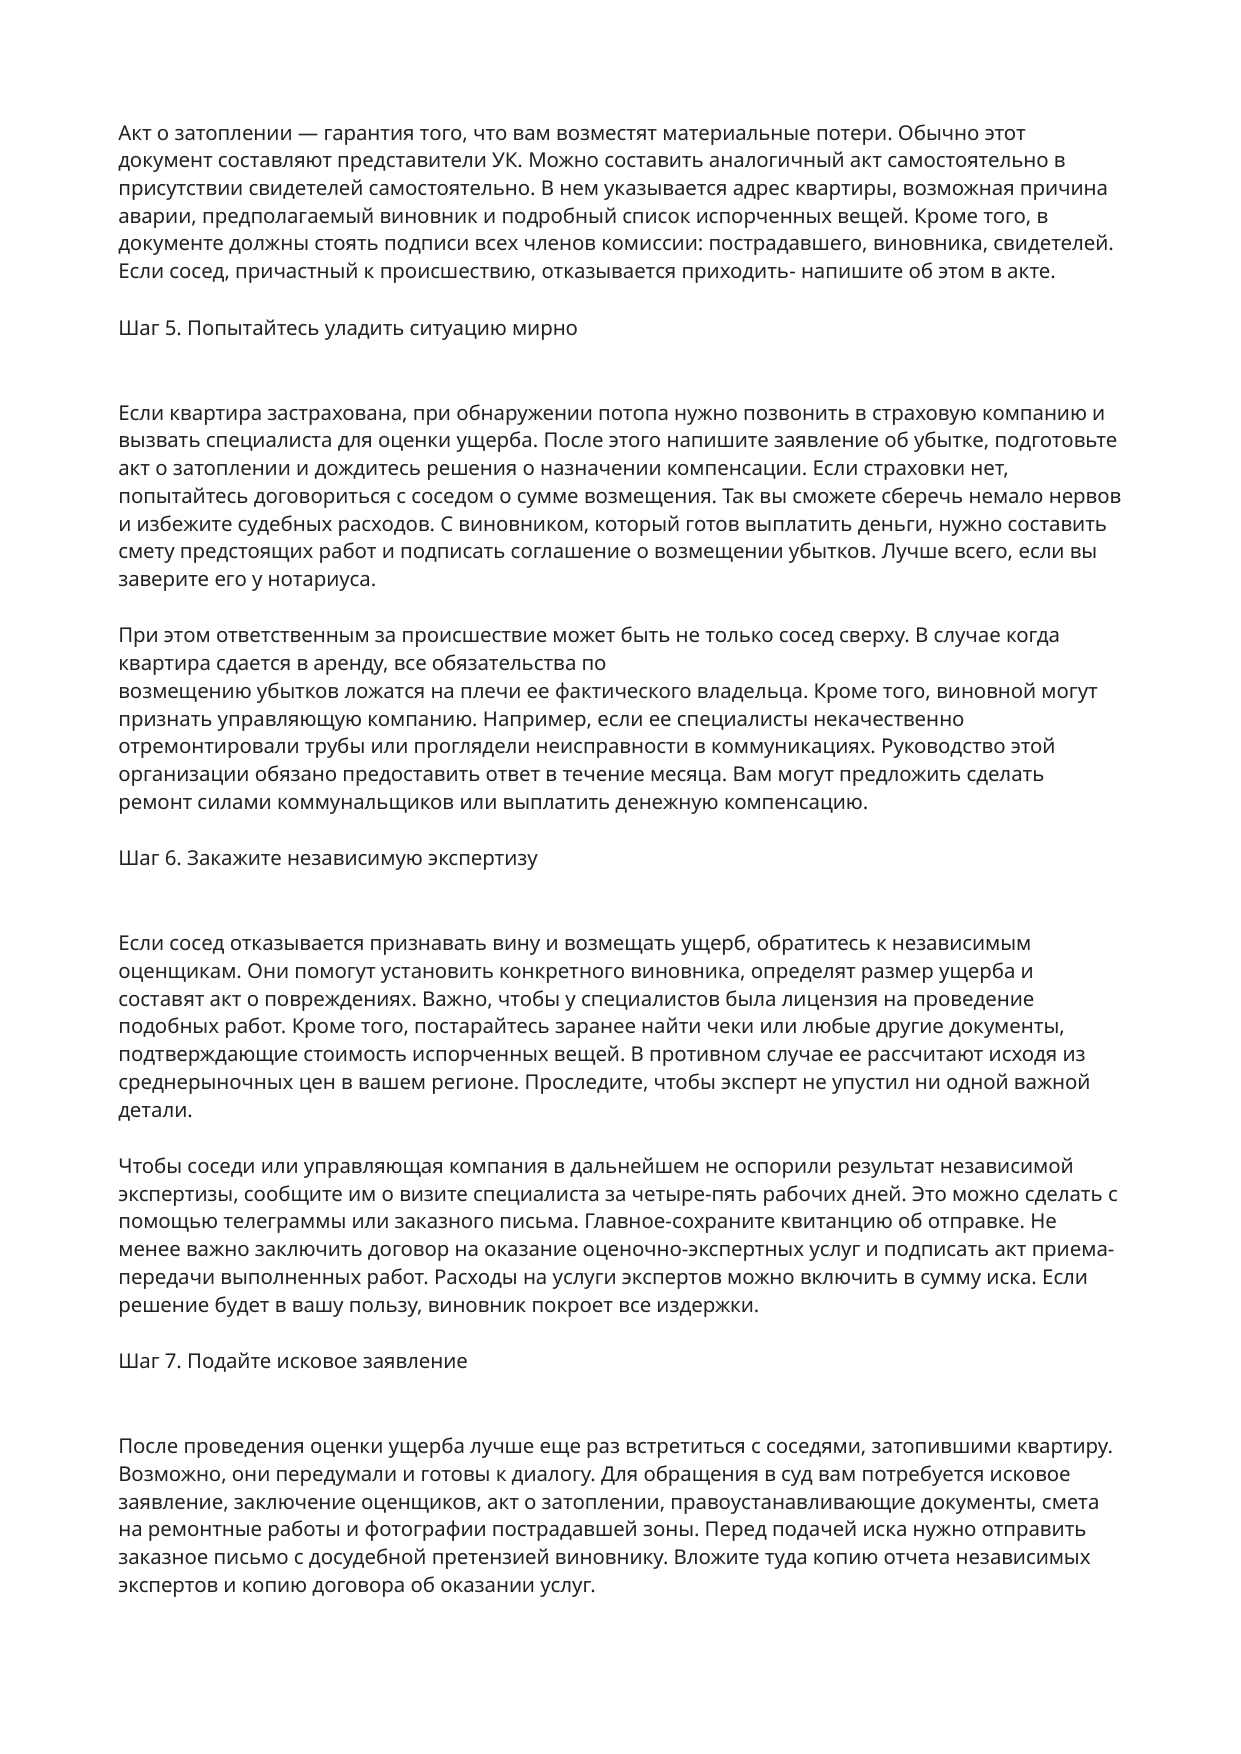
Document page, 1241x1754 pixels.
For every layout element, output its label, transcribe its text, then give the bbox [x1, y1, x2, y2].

text Акт о затоплении — гарантия того, что вам возместят материальные потери. Обычно этот документ составляют представители УК. Можно составить аналогичный акт самостоятельно в присутствии свидетелей самостоятельно. В нем указывается адрес квартиры, возможная причина аварии, предполагаемый виновник и подробный список испорченных вещей. Кроме того, в документе должны стоять подписи всех членов комиссии: пострадавшего, виновника, свидетелей. Если сосед, причастный к происшествию, отказывается приходить- напишите об этом в акте. Шаг 5. Попытайтесь уладить ситуацию мирно Если квартира застрахована, при обнаружении потопа нужно позвонить в страховую компанию и вызвать специалиста для оценки ущерба. После этого напишите заявление об убытке, подготовьте акт о затоплении и дождитесь решения о назначении компенсации. Если страховки нет, попытайтесь договориться с соседом о сумме возмещения. Так вы сможете сберечь немало нервов и избежите судебных расходов. С виновником, который готов выплатить деньги, нужно составить смету предстоящих работ и подписать соглашение о возмещении убытков. Лучше всего, если вы заверите его у нотариуса. При этом ответственным за происшествие может быть не только сосед сверху. В случае когда квартира сдается в аренду, все обязательства по возмещению убытков ложатся на плечи ее фактического владельца. Кроме того, виновной могут признать управляющую компанию. Например, если ее специалисты некачественно отремонтировали трубы или проглядели неисправности в коммуникациях. Руководство этой организации обязано предоставить ответ в течение месяца. Вам могут предложить сделать ремонт силами коммунальщиков или выплатить денежную компенсацию. Шаг 6. Закажите независимую экспертизу Если сосед отказывается признавать вину и возмещать ущерб, обратитесь к независимым оценщикам. Они помогут установить конкретного виновника, определят размер ущерба и составят акт о повреждениях. Важно, чтобы у специалистов была лицензия на проведение подобных работ. Кроме того, постарайтесь заранее найти чеки или любые другие документы, подтверждающие стоимость испорченных вещей. В противном случае ее рассчитают исходя из среднерыночных цен в вашем регионе. Проследите, чтобы эксперт не упустил ни одной важной детали. Чтобы соседи или управляющая компания в дальнейшем не оспорили результат независимой экспертизы, сообщите им о визите специалиста за четыре-пять рабочих дней. Это можно сделать с помощью телеграммы или заказного письма. Главное-сохраните квитанцию об отправке. Не менее важно заключить договор на оказание оценочно-экспертных услуг и подписать акт приема-передачи выполненных работ. Расходы на услуги экспертов можно включить в сумму иска. Если решение будет в вашу пользу, виновник покроет все издержки. Шаг 7. Подайте исковое заявление После проведения оценки ущерба лучше еще раз встретиться с соседями, затопившими квартиру. Возможно, они передумали и готовы к диалогу. Для обращения в суд вам потребуется исковое заявление, заключение оценщиков, акт о затоплении, правоустанавливающие документы, смета на ремонтные работы и фотографии пострадавшей зоны. Перед подачей иска нужно отправить заказное письмо с досудебной претензией виновнику. Вложите туда копию отчета независимых экспертов и копию договора об оказании услуг. [118, 118, 1122, 1627]
